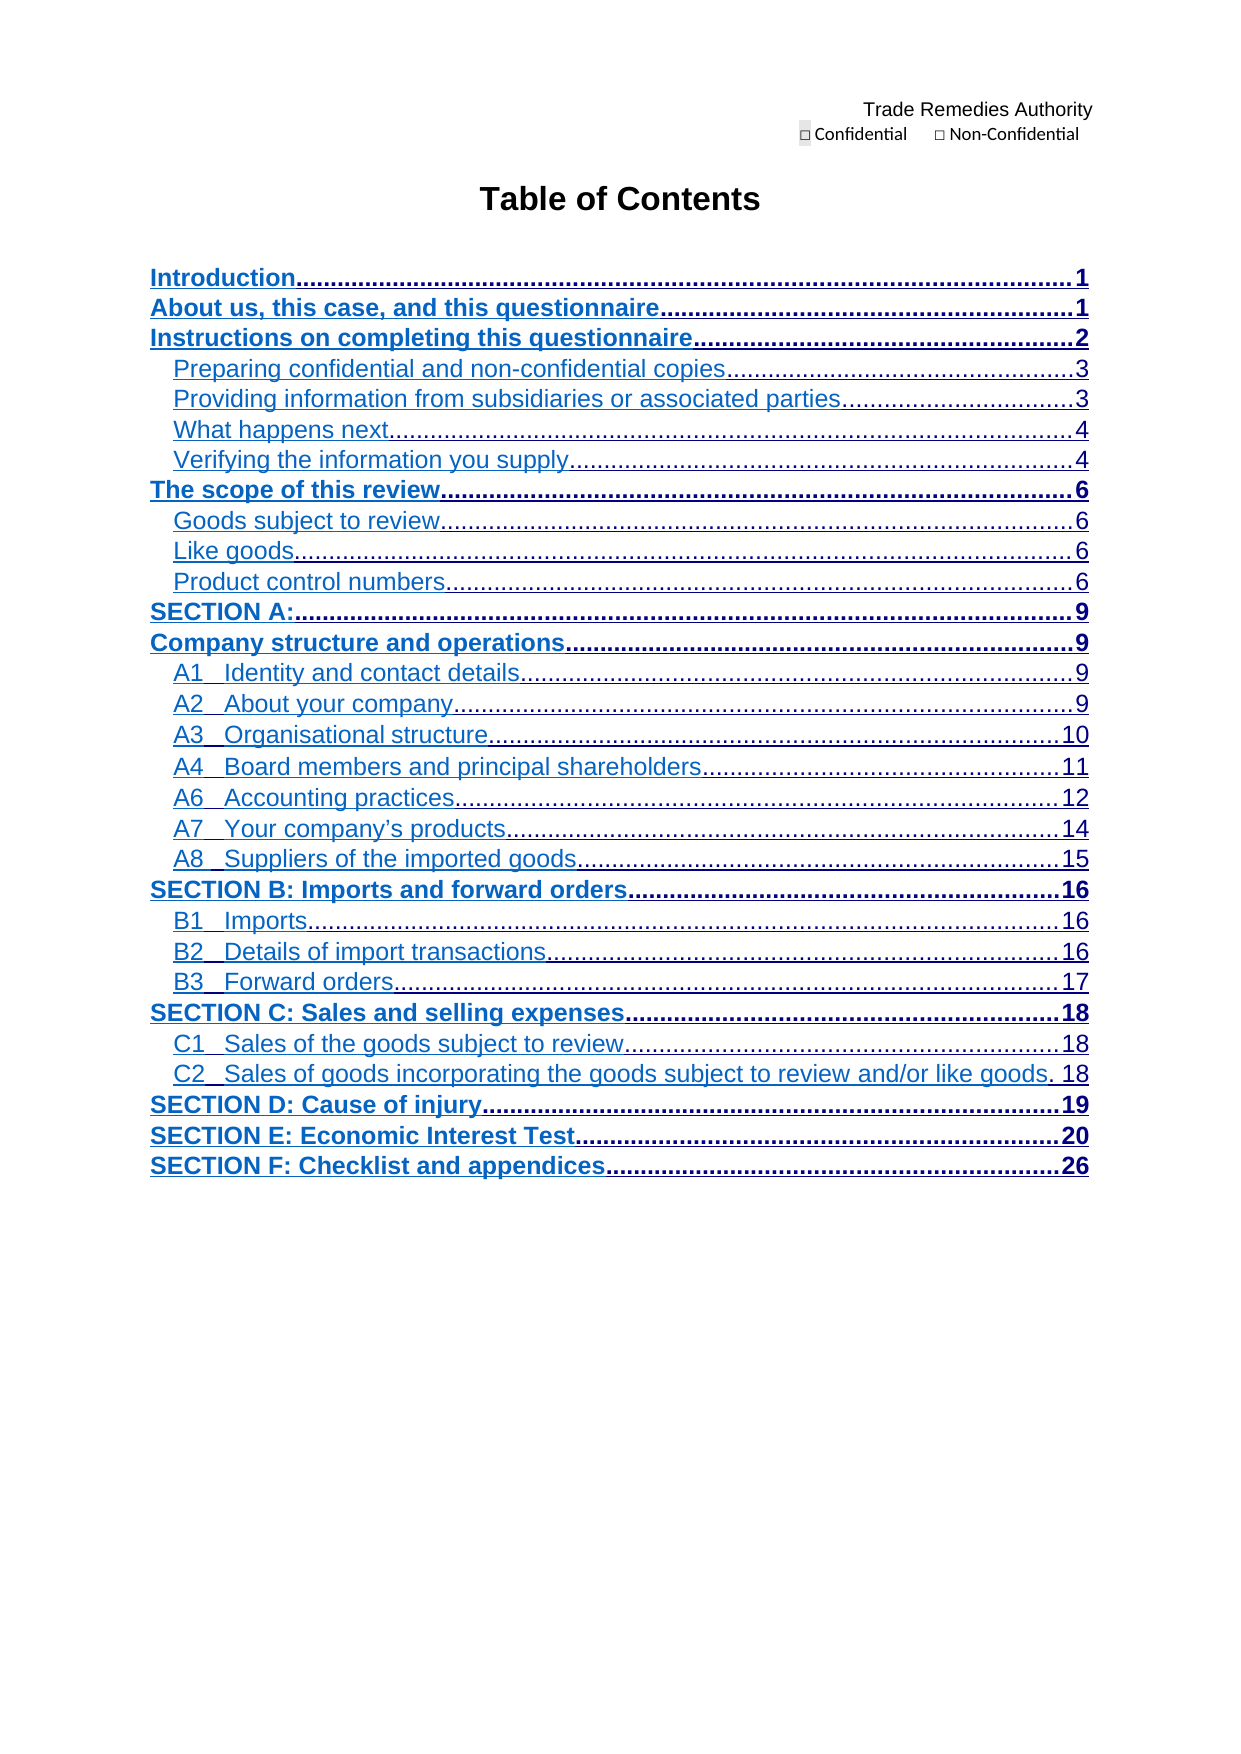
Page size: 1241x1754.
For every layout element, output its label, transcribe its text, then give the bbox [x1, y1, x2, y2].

text Verifying the information you supply 4 [173, 445, 1090, 474]
text A6 Accounting practices 12 [173, 783, 1090, 812]
text SECTION A: 9 [150, 597, 1090, 626]
text The scope of this review 6 [150, 476, 1090, 504]
text SECTION E: Economic Interest Test 20 [150, 1121, 1090, 1149]
text Instructions on completing this questionnaire 2 [150, 323, 1090, 352]
text What happens next 4 [173, 415, 1090, 443]
text B1 Imports 16 [173, 906, 1090, 935]
text A2 About your company 9 [173, 689, 1090, 718]
text Goods subject to review 6 [173, 506, 1090, 535]
text A4 Board members and principal shareholders 11 [173, 752, 1090, 781]
text SECTION F: Checklist and appendices 26 [150, 1151, 1090, 1180]
text A7 Your company’s products 14 [173, 814, 1090, 843]
text Product control numbers 6 [173, 567, 1090, 596]
text C1 Sales of the goods subject to review 18 [173, 1029, 1090, 1058]
text Introduction 1 [150, 263, 1090, 291]
text SECTION D: Cause of injury 19 [150, 1090, 1090, 1119]
text SECTION C: Sales and selling expenses 18 [150, 998, 1090, 1027]
text Company structure and operations 9 [150, 628, 1090, 656]
text A8 Suppliers of the imported goods 15 [173, 844, 1090, 874]
subtitle Table of Contents [150, 179, 1090, 217]
text B2 Details of import transactions 16 [173, 937, 1090, 966]
text About us, this case, and this questionnaire 1 [150, 293, 1090, 322]
text SECTION B: Imports and forward orders 16 [150, 875, 1090, 904]
text Providing information from subsidiaries or associated parties 3 [173, 384, 1090, 413]
text B3 Forward orders 17 [173, 967, 1090, 997]
text Preparing confidential and non-confidential copies 3 [173, 354, 1090, 383]
text A1 Identity and contact details 9 [173, 658, 1090, 687]
text A3 Organisational structure 10 [173, 720, 1090, 750]
text C2 Sales of goods incorporating the goods subject to review and/or like goods 18 [173, 1059, 1090, 1089]
text Like goods 6 [173, 536, 1090, 565]
